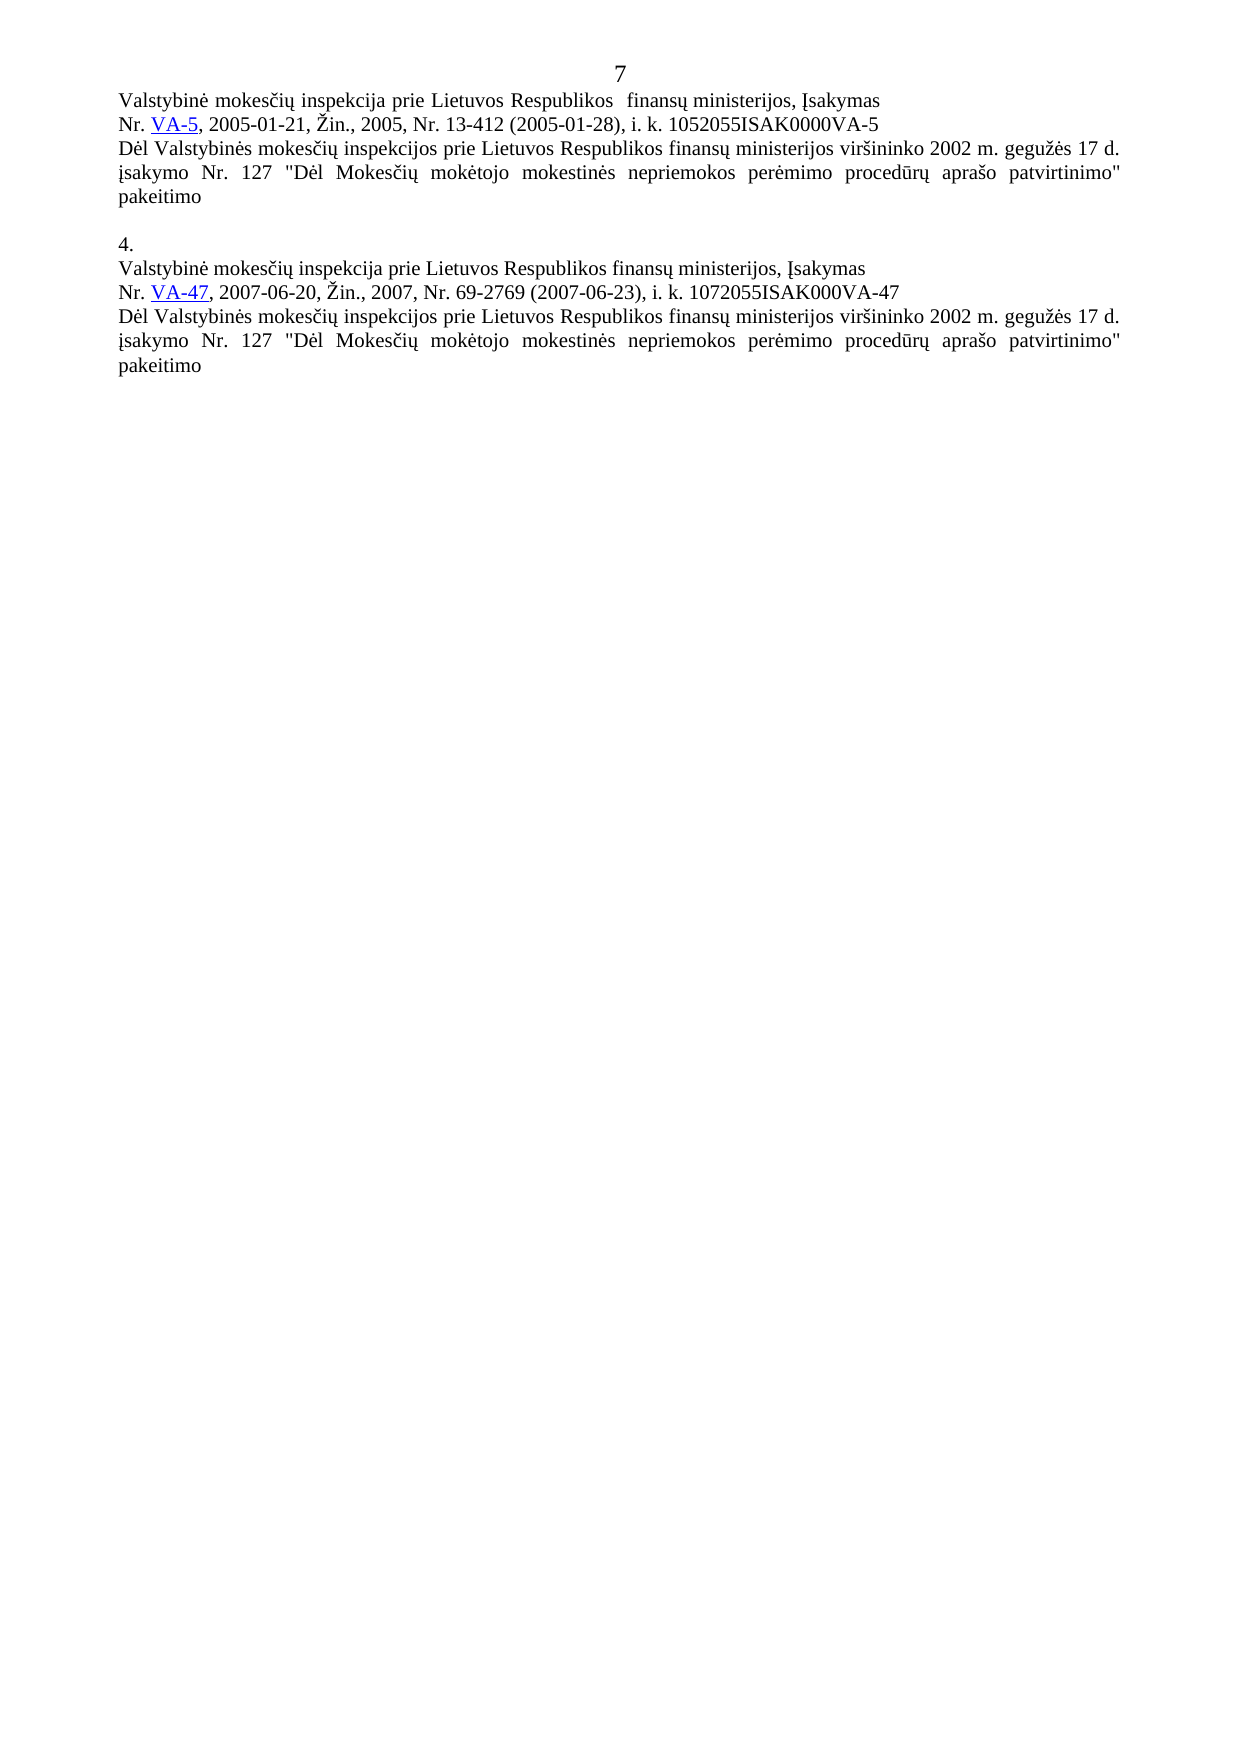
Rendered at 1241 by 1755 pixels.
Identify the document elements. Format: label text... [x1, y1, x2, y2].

text Valstybinė mokesčių inspekcija prie Lietuvos Respublikos finansų ministerijos, Įsakymas [118, 88, 1122, 112]
text Nr. VA-47, 2007-06-20, Žin., 2007, Nr. 69-2769 (2007-06-23), i. k. 1072055ISAK000VA-47 [118, 280, 1122, 304]
text Dėl Valstybinės mokesčių inspekcijos prie Lietuvos Respublikos finansų ministerijos viršininko 2002 m. gegužės 17 d. įsakymo Nr. 127 "Dėl Mokesčių mokėtojo mokestinės nepriemokos perėmimo procedūrų aprašo patvirtinimo" pakeitimo [118, 136, 1122, 208]
text Nr. VA-5, 2005-01-21, Žin., 2005, Nr. 13-412 (2005-01-28), i. k. 1052055ISAK0000VA-5 [118, 112, 1122, 136]
text Dėl Valstybinės mokesčių inspekcijos prie Lietuvos Respublikos finansų ministerijos viršininko 2002 m. gegužės 17 d. įsakymo Nr. 127 "Dėl Mokesčių mokėtojo mokestinės nepriemokos perėmimo procedūrų aprašo patvirtinimo" pakeitimo [118, 304, 1122, 377]
text 4. [118, 232, 1122, 256]
text Valstybinė mokesčių inspekcija prie Lietuvos Respublikos finansų ministerijos, Įsakymas [118, 256, 1122, 280]
